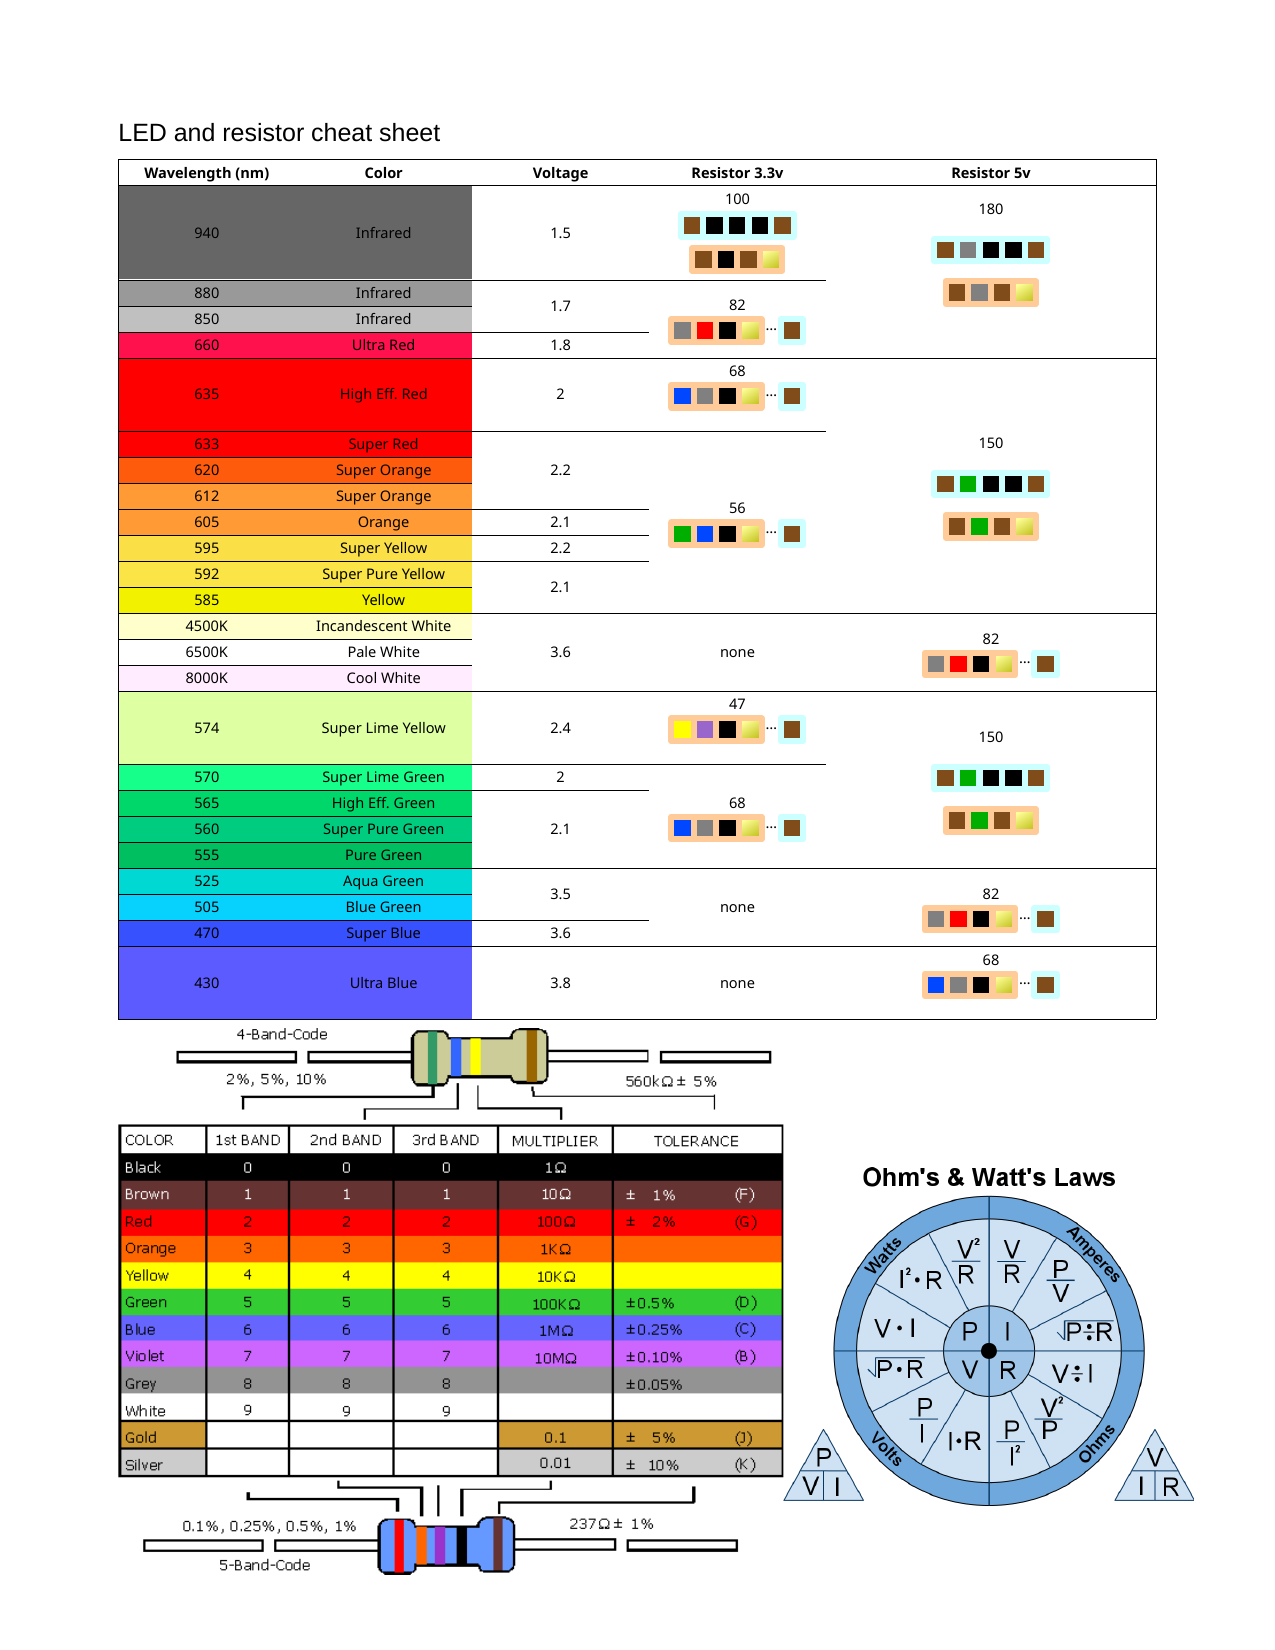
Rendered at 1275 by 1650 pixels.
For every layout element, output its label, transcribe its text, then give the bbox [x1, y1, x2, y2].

table_cell 2.2 [472, 536, 649, 561]
table_cell High Eff. Green [295, 791, 472, 816]
table_cell Super Yellow [295, 536, 472, 561]
table_cell 2.1 [472, 791, 649, 868]
table_cell 2 [472, 359, 649, 431]
table_cell 2.1 [472, 562, 649, 613]
table_cell Ultra Blue [295, 947, 472, 1019]
table_cell 2.2 [472, 432, 649, 509]
table_cell 595 [119, 536, 295, 561]
table_cell Super Orange [295, 484, 472, 509]
table_cell 68 … [649, 359, 826, 431]
table_cell 570 [119, 765, 295, 790]
table_cell Infrared [295, 307, 472, 332]
table_cell 2.4 [472, 692, 649, 764]
table_cell Blue Green [295, 895, 472, 920]
table_cell 605 [119, 510, 295, 535]
table_cell 82 … [826, 869, 1156, 946]
table_cell 585 [119, 588, 295, 613]
table_cell 68 … [649, 765, 826, 868]
table_cell Super Pure Green [295, 817, 472, 842]
table_cell Super Blue [295, 921, 472, 946]
table_cell Super Pure Yellow [295, 562, 472, 587]
table_cell Pale White [295, 640, 472, 665]
table_cell 3.6 [472, 614, 649, 691]
table_cell 505 [119, 895, 295, 920]
picture [118, 1028, 1194, 1575]
table_cell Orange [295, 510, 472, 535]
table_cell 1.5 [472, 186, 649, 279]
table_cell 3.5 [472, 869, 649, 920]
table_cell Aqua Green [295, 869, 472, 894]
table_cell High Eff. Red [295, 359, 472, 431]
table_cell 180 [826, 186, 1156, 358]
table_cell 47 … [649, 692, 826, 764]
table_header Wavelength (nm) [119, 160, 295, 185]
table_cell 430 [119, 947, 295, 1019]
table_cell 6500K [119, 640, 295, 665]
table_cell 940 [119, 186, 295, 279]
table_cell 470 [119, 921, 295, 946]
table_cell 8000K [119, 666, 295, 691]
table_header Voltage [472, 160, 649, 185]
table_header Color [295, 160, 472, 185]
text LED and resistor cheat sheet [118, 118, 1157, 147]
table_cell 2 [472, 765, 649, 790]
table_cell 880 [119, 281, 295, 306]
table_cell 565 [119, 791, 295, 816]
table_cell 100 [649, 186, 826, 279]
table_cell 1.8 [472, 333, 649, 358]
table_cell Incandescent White [295, 614, 472, 639]
table_cell none [649, 947, 826, 1019]
table_cell Cool White [295, 666, 472, 691]
table_header Resistor 3.3v [649, 160, 826, 185]
table_cell Super Lime Yellow [295, 692, 472, 764]
table_cell 1.7 [472, 281, 649, 332]
table_cell 525 [119, 869, 295, 894]
table_cell Super Red [295, 432, 472, 457]
table_cell 150 [826, 692, 1156, 868]
table_cell Pure Green [295, 843, 472, 868]
table_cell Infrared [295, 281, 472, 306]
table_cell 850 [119, 307, 295, 332]
table_cell Super Orange [295, 458, 472, 483]
table_cell Ultra Red [295, 333, 472, 358]
table_cell 633 [119, 432, 295, 457]
table_cell 560 [119, 817, 295, 842]
table_cell 3.8 [472, 947, 649, 1019]
table_header Resistor 5v [826, 160, 1156, 185]
table_cell 620 [119, 458, 295, 483]
table_cell 660 [119, 333, 295, 358]
table_cell 4500K [119, 614, 295, 639]
table_cell none [649, 614, 826, 691]
table_cell 56 … [649, 432, 826, 613]
table_cell 3.6 [472, 921, 649, 946]
table_cell Infrared [295, 186, 472, 279]
table_cell none [649, 869, 826, 946]
table_cell Super Lime Green [295, 765, 472, 790]
table_cell 574 [119, 692, 295, 764]
table_cell Yellow [295, 588, 472, 613]
table_cell 82 … [826, 614, 1156, 691]
table_cell 592 [119, 562, 295, 587]
table_cell 612 [119, 484, 295, 509]
table_cell 150 [826, 359, 1156, 613]
table_cell 2.1 [472, 510, 649, 535]
table_cell 68 … [826, 947, 1156, 1019]
table_cell 635 [119, 359, 295, 431]
table_cell 82 … [649, 281, 826, 358]
table_cell 555 [119, 843, 295, 868]
